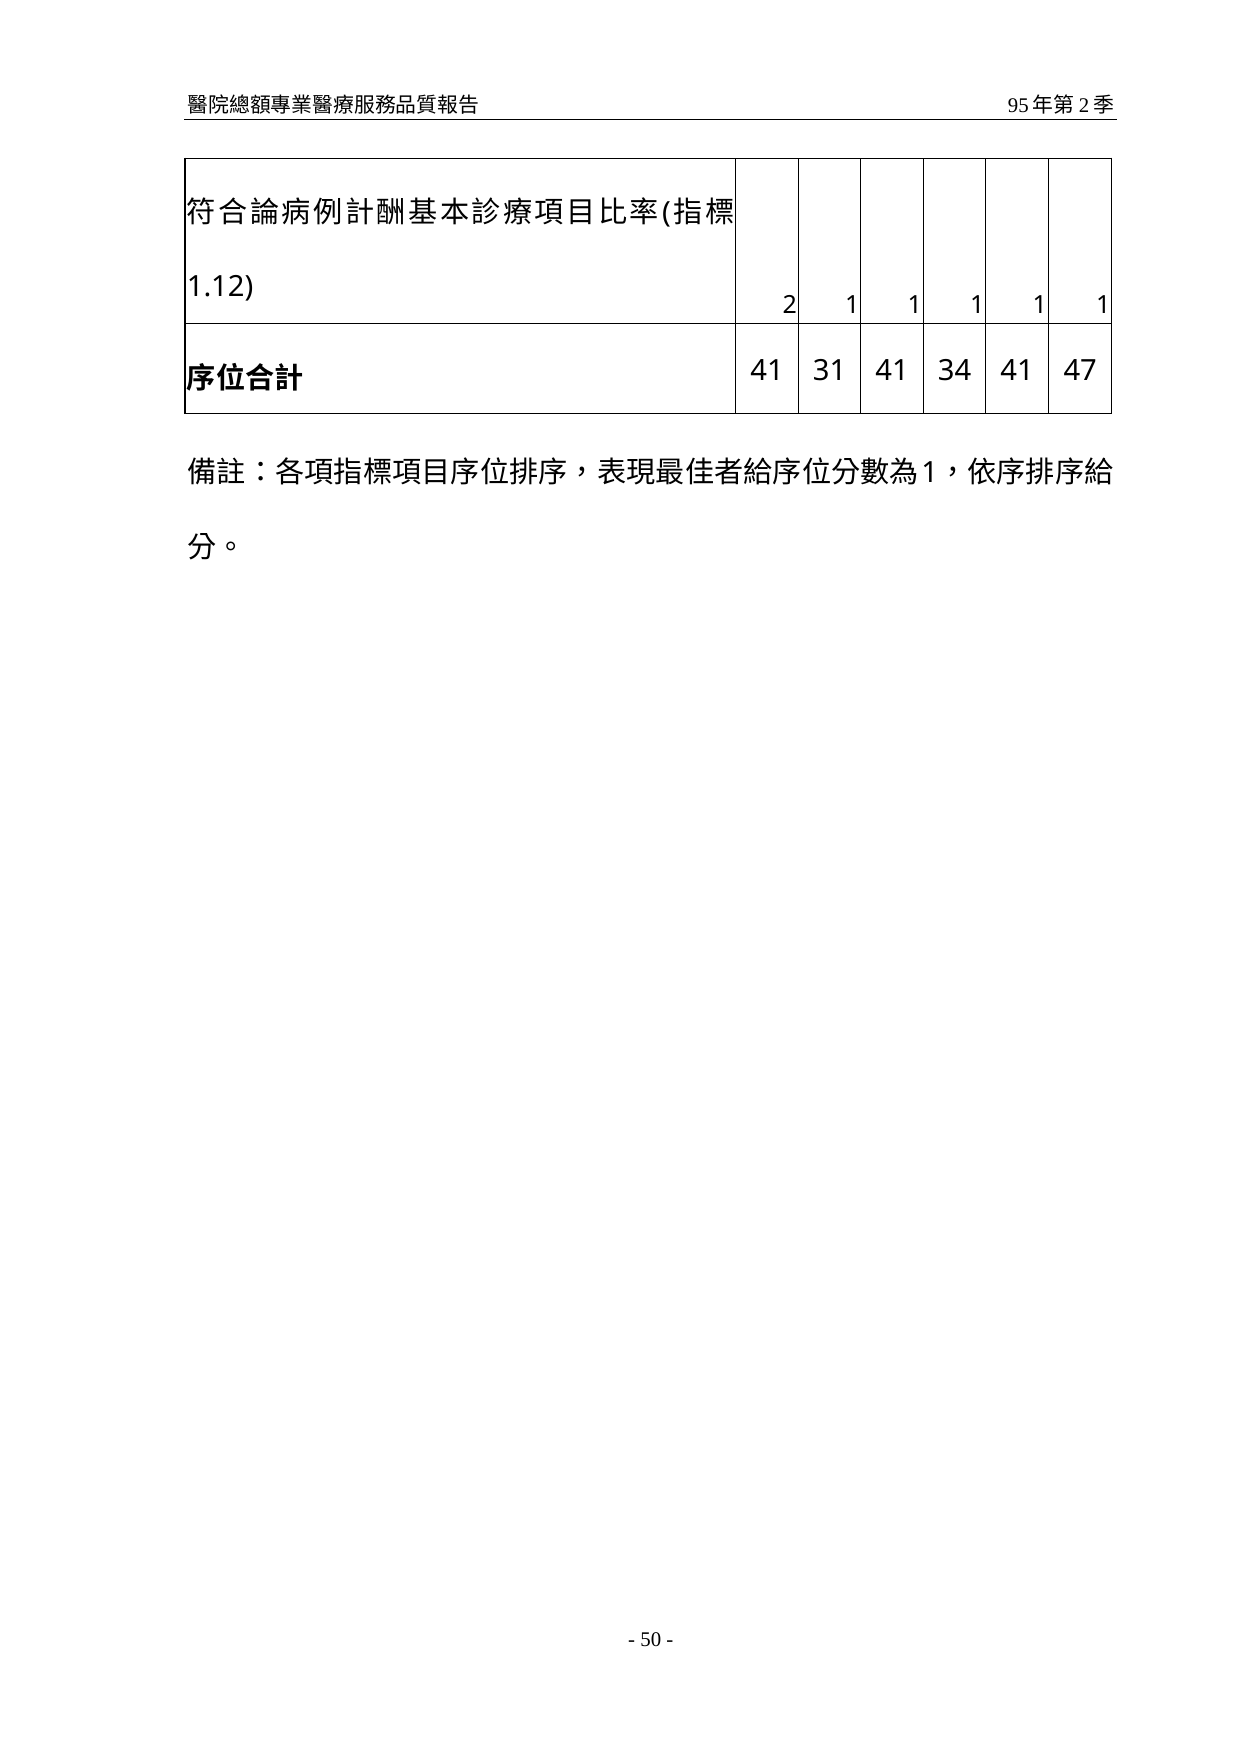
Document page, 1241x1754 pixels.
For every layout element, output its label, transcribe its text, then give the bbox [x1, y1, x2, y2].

table_cell 47 [1049, 324, 1111, 413]
text 備註：各項指標項目序位排序，表現最佳者給序位分數為1，依序排序給分。 [187, 433, 1114, 583]
table_cell 1 [924, 159, 985, 323]
table_cell 41 [986, 324, 1048, 413]
table_cell 符合論病例計酬基本診療項目比率(指標1.12) [186, 159, 735, 323]
table_cell 1 [799, 159, 860, 323]
table_cell 1 [986, 159, 1048, 323]
table_cell 41 [861, 324, 923, 413]
table_cell 1 [1049, 159, 1111, 323]
table_cell 31 [799, 324, 860, 413]
table_cell 序位合計 [186, 324, 735, 413]
table_cell 1 [861, 159, 923, 323]
table_cell 2 [736, 159, 798, 323]
table_cell 34 [924, 324, 985, 413]
table_cell 41 [736, 324, 798, 413]
